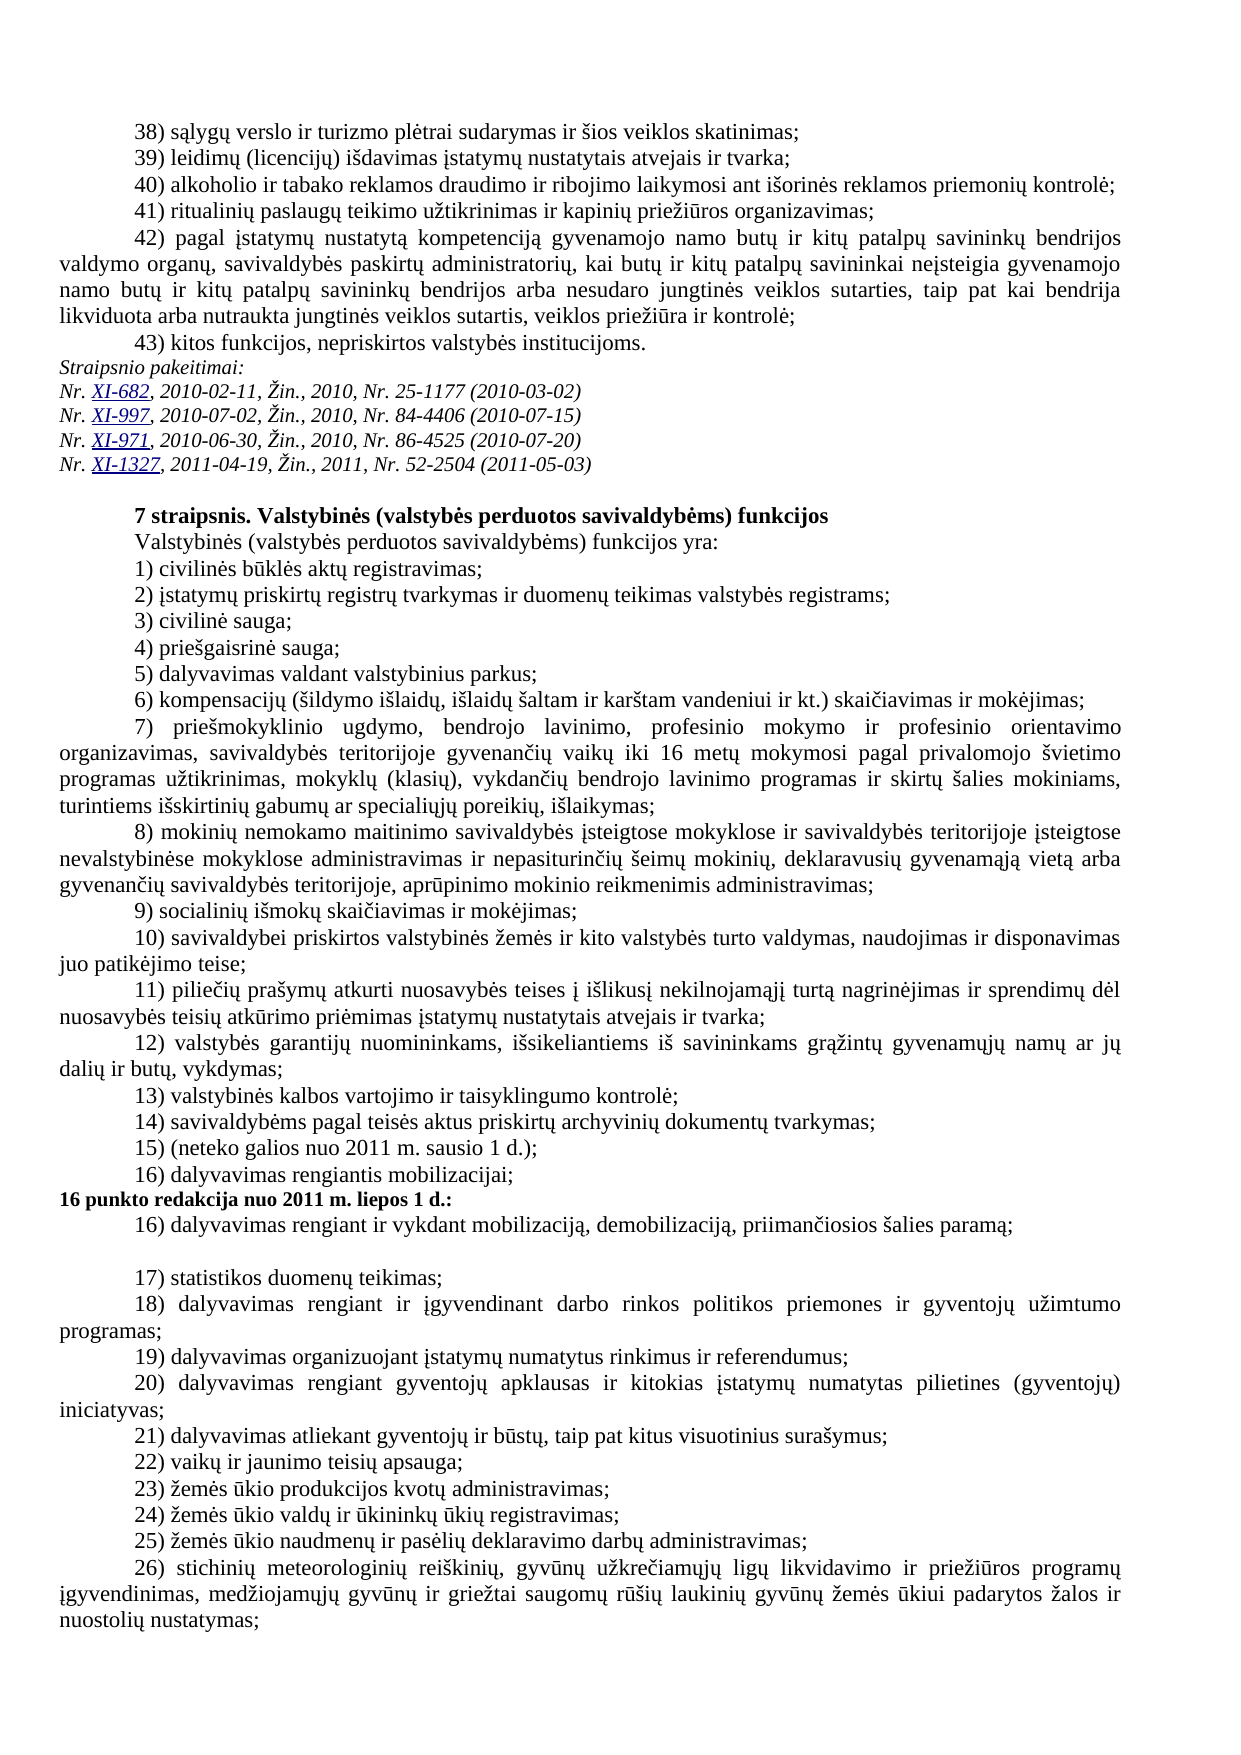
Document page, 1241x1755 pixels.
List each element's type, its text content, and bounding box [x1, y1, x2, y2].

text 41) ritualinių paslaugų teikimo užtikrinimas ir kapinių priežiūros organizavimas; [59, 197, 1122, 223]
text 11) piliečių prašymų atkurti nuosavybės teises į išlikusį nekilnojamąjį turtą nagrinėjimas ir sprendimų dėl nuosavybės teisių atkūrimo priėmimas įstatymų nustatytais atvejais ir tvarka; [59, 976, 1122, 1029]
text 7) priešmokyklinio ugdymo, bendrojo lavinimo, profesinio mokymo ir profesinio orientavimo organizavimas, savivaldybės teritorijoje gyvenančių vaikų iki 16 metų mokymosi pagal privalomojo švietimo programas užtikrinimas, mokyklų (klasių), vykdančių bendrojo lavinimo programas ir skirtų šalies mokiniams, turintiems išskirtinių gabumų ar specialiųjų poreikių, išlaikymas; [59, 713, 1122, 818]
text 17) statistikos duomenų teikimas; [59, 1264, 1122, 1290]
text 9) socialinių išmokų skaičiavimas ir mokėjimas; [59, 897, 1122, 924]
text Valstybinės (valstybės perduotos savivaldybėms) funkcijos yra: [59, 528, 1122, 555]
text 19) dalyvavimas organizuojant įstatymų numatytus rinkimus ir referendumus; [59, 1343, 1122, 1369]
text Nr. XI-1327, 2011-04-19, Žin., 2011, Nr. 52-2504 (2011-05-03) [59, 452, 1122, 476]
text 3) civilinė sauga; [59, 607, 1122, 634]
text Straipsnio pakeitimai: [59, 355, 1122, 379]
text Nr. XI-997, 2010-07-02, Žin., 2010, Nr. 84-4406 (2010-07-15) [59, 403, 1122, 427]
text 24) žemės ūkio valdų ir ūkininkų ūkių registravimas; [59, 1501, 1122, 1527]
text 14) savivaldybėms pagal teisės aktus priskirtų archyvinių dokumentų tvarkymas; [59, 1108, 1122, 1134]
text 5) dalyvavimas valdant valstybinius parkus; [59, 660, 1122, 686]
text 6) kompensacijų (šildymo išlaidų, išlaidų šaltam ir karštam vandeniui ir kt.) skaičiavimas ir mokėjimas; [59, 686, 1122, 713]
text Nr. XI-682, 2010-02-11, Žin., 2010, Nr. 25-1177 (2010-03-02) [59, 379, 1122, 403]
text 23) žemės ūkio produkcijos kvotų administravimas; [59, 1475, 1122, 1501]
text 42) pagal įstatymų nustatytą kompetenciją gyvenamojo namo butų ir kitų patalpų savininkų bendrijos valdymo organų, savivaldybės paskirtų administratorių, kai butų ir kitų patalpų savininkai neįsteigia gyvenamojo namo butų ir kitų patalpų savininkų bendrijos arba nesudaro jungtinės veiklos sutarties, taip pat kai bendrija likviduota arba nutraukta jungtinės veiklos sutartis, veiklos priežiūra ir kontrolė; [59, 223, 1122, 329]
text 43) kitos funkcijos, nepriskirtos valstybės institucijoms. [59, 329, 1122, 355]
text 38) sąlygų verslo ir turizmo plėtrai sudarymas ir šios veiklos skatinimas; [59, 118, 1122, 144]
text Nr. XI-971, 2010-06-30, Žin., 2010, Nr. 86-4525 (2010-07-20) [59, 427, 1122, 452]
text 2) įstatymų priskirtų registrų tvarkymas ir duomenų teikimas valstybės registrams; [59, 581, 1122, 607]
text 13) valstybinės kalbos vartojimo ir taisyklingumo kontrolė; [59, 1082, 1122, 1108]
text 40) alkoholio ir tabako reklamos draudimo ir ribojimo laikymosi ant išorinės reklamos priemonių kontrolė; [59, 171, 1122, 197]
text 16) dalyvavimas rengiantis mobilizacijai; [59, 1161, 1122, 1187]
text 10) savivaldybei priskirtos valstybinės žemės ir kito valstybės turto valdymas, naudojimas ir disponavimas juo patikėjimo teise; [59, 924, 1122, 976]
text 1) civilinės būklės aktų registravimas; [59, 555, 1122, 581]
text 25) žemės ūkio naudmenų ir pasėlių deklaravimo darbų administravimas; [59, 1527, 1122, 1554]
text 22) vaikų ir jaunimo teisių apsauga; [59, 1448, 1122, 1475]
text 18) dalyvavimas rengiant ir įgyvendinant darbo rinkos politikos priemones ir gyventojų užimtumo programas; [59, 1290, 1122, 1343]
text 16 punkto redakcija nuo 2011 m. liepos 1 d.: [59, 1187, 1122, 1211]
text 20) dalyvavimas rengiant gyventojų apklausas ir kitokias įstatymų numatytas pilietines (gyventojų) iniciatyvas; [59, 1369, 1122, 1422]
text 8) mokinių nemokamo maitinimo savivaldybės įsteigtose mokyklose ir savivaldybės teritorijoje įsteigtose nevalstybinėse mokyklose administravimas ir nepasiturinčių šeimų mokinių, deklaravusių gyvenamąją vietą arba gyvenančių savivaldybės teritorijoje, aprūpinimo mokinio reikmenimis administravimas; [59, 818, 1122, 897]
text 21) dalyvavimas atliekant gyventojų ir būstų, taip pat kitus visuotinius surašymus; [59, 1422, 1122, 1448]
text 15) (neteko galios nuo 2011 m. sausio 1 d.); [59, 1134, 1122, 1161]
text 39) leidimų (licencijų) išdavimas įstatymų nustatytais atvejais ir tvarka; [59, 144, 1122, 171]
text 26) stichinių meteorologinių reiškinių, gyvūnų užkrečiamųjų ligų likvidavimo ir priežiūros programų įgyvendinimas, medžiojamųjų gyvūnų ir griežtai saugomų rūšių laukinių gyvūnų žemės ūkiui padarytos žalos ir nuostolių nustatymas; [59, 1554, 1122, 1633]
text 12) valstybės garantijų nuomininkams, išsikeliantiems iš savininkams grąžintų gyvenamųjų namų ar jų dalių ir butų, vykdymas; [59, 1029, 1122, 1082]
text 7 straipsnis. Valstybinės (valstybės perduotos savivaldybėms) funkcijos [59, 502, 1122, 528]
text 4) priešgaisrinė sauga; [59, 634, 1122, 660]
subtitle 16) dalyvavimas rengiant ir vykdant mobilizaciją, demobilizaciją, priimančiosios šalies paramą; [59, 1211, 1122, 1238]
